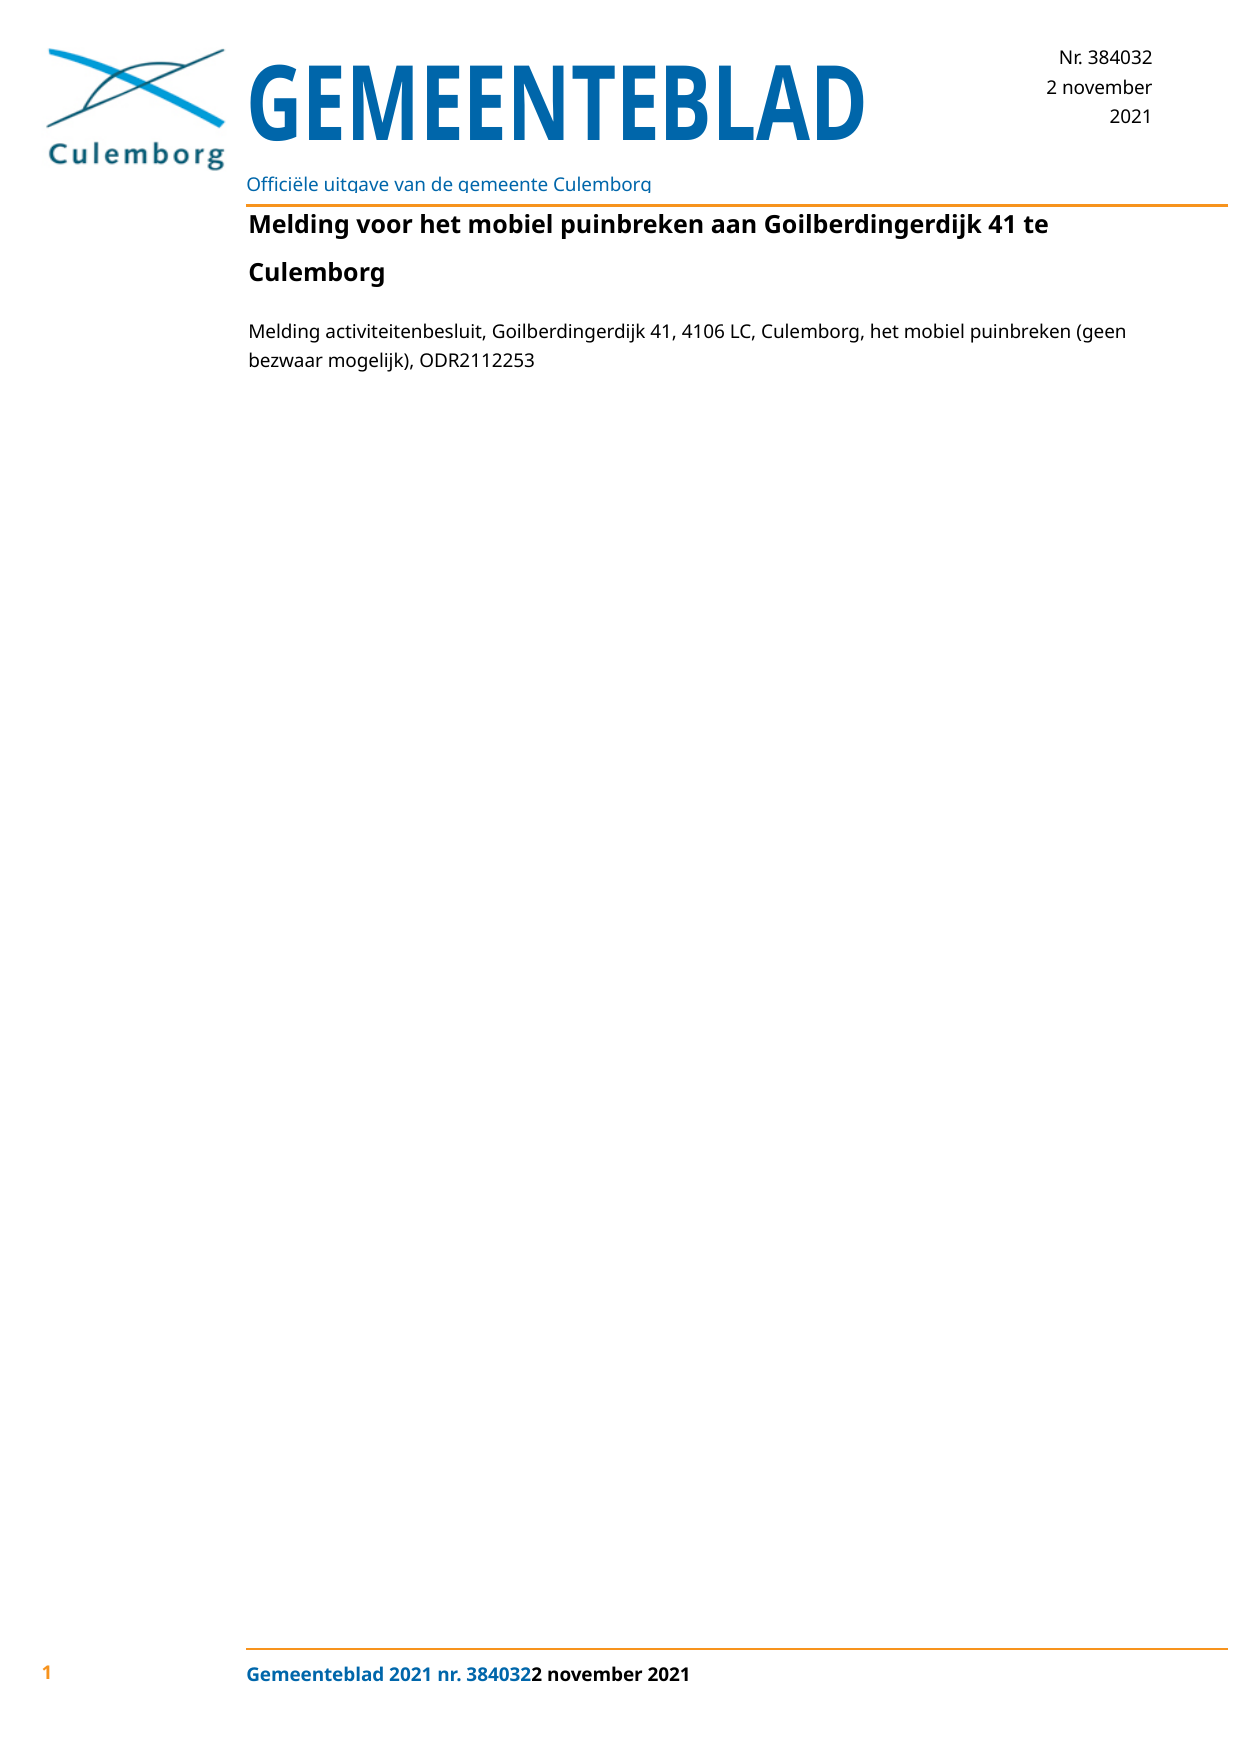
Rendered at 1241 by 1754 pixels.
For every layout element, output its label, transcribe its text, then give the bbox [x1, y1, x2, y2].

picture [41, 47, 231, 172]
text Melding voor het mobiel puinbreken aan Goilberdingerdijk 41 te Culemborg [248, 207, 1152, 288]
text Melding activiteitenbesluit, Goilberdingerdijk 41, 4106 LC, Culemborg, het mobiel puinbreken (geen bezwaar mogelijk), ODR2112253 [248, 318, 1152, 373]
